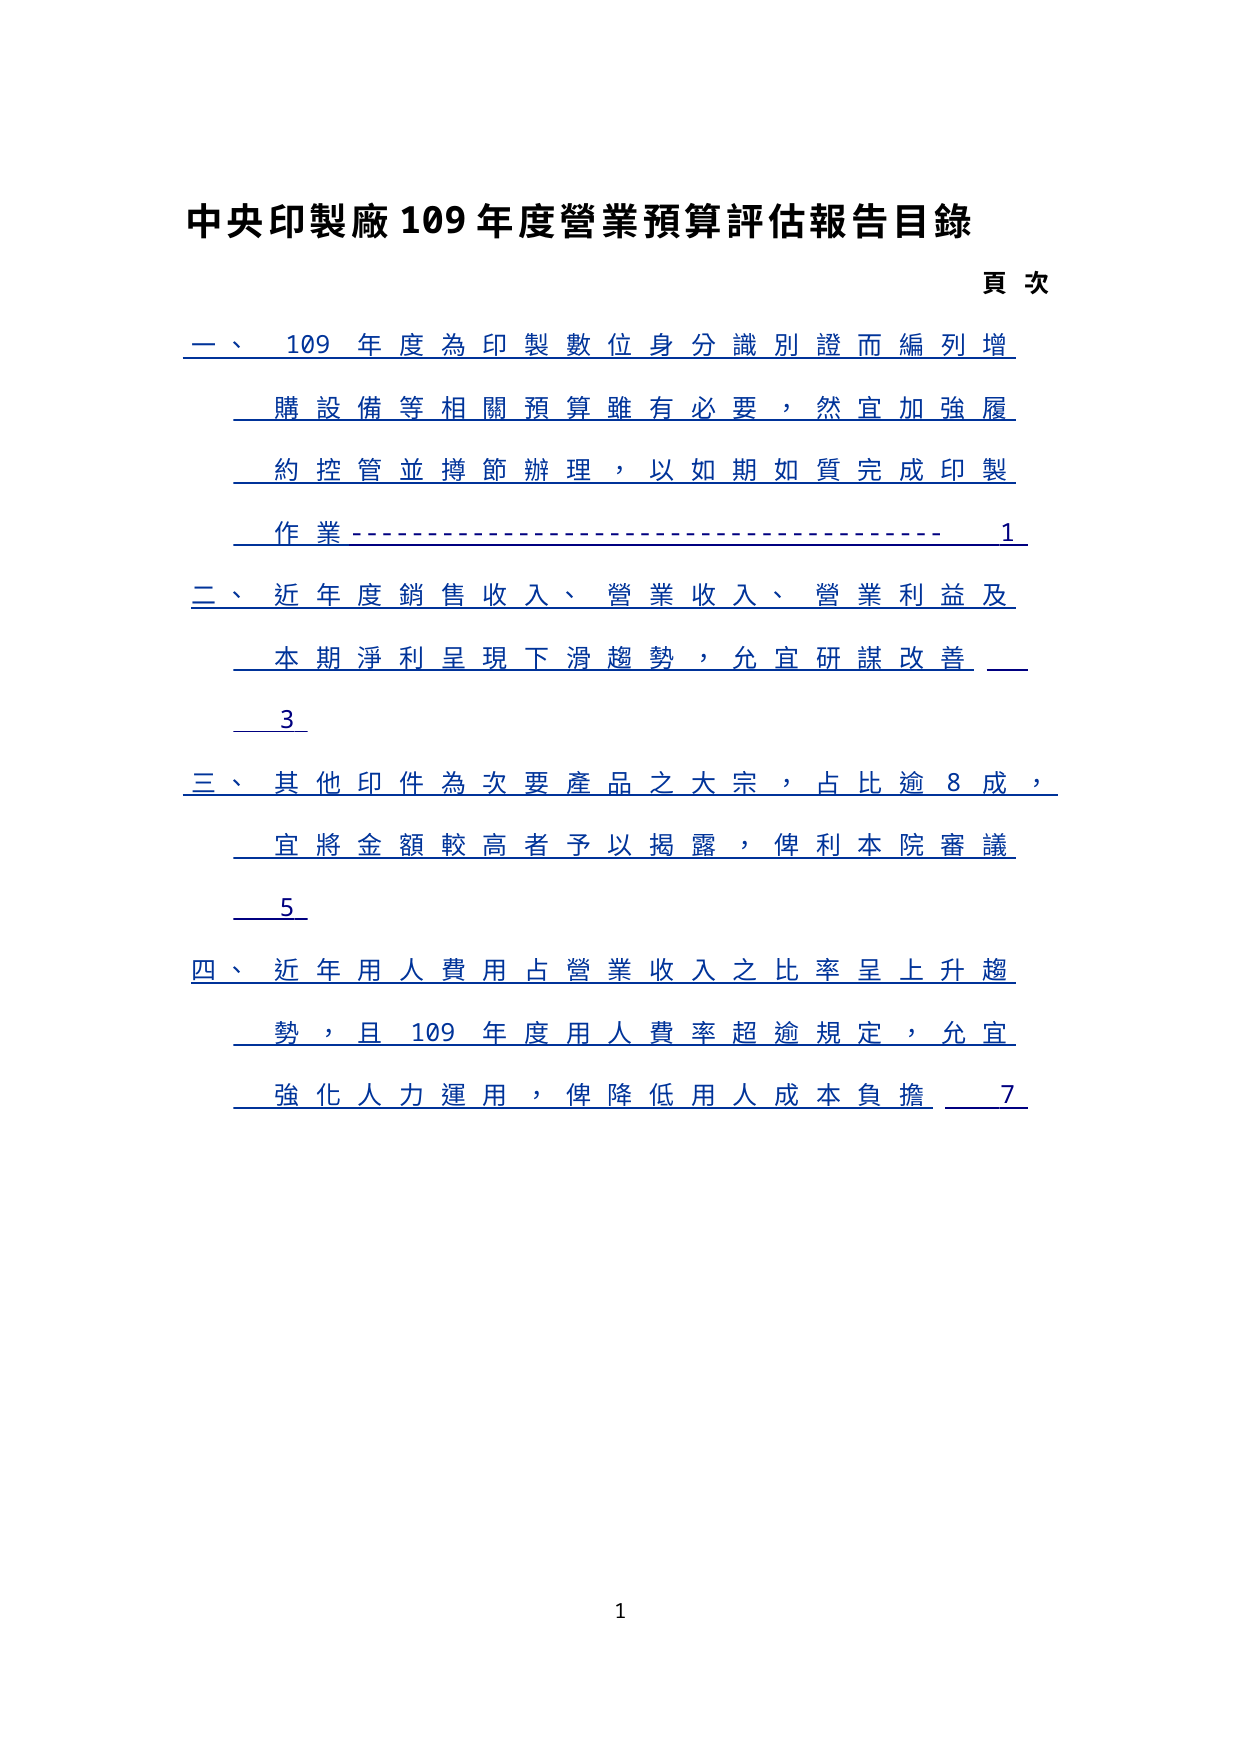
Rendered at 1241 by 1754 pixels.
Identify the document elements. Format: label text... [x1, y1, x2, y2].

text 四、近年用人費用占營業收入之比率呈上升趨勢，且109年度用人費率超逾規定，允宜強化人力運用，俾降低用人成本負擔 7 [183, 927, 1028, 1115]
text 中央印製廠109年度營業預算評估報告目錄 [183, 177, 1058, 240]
text 二、近年度銷售收入、營業收入、營業利益及本期淨利呈現下滑趨勢，允宜研謀改善 3 [183, 552, 1028, 740]
text 三、其他印件為次要產品之大宗，占比逾8成，宜將金額較高者予以揭露，俾利本院審議 5 [183, 740, 1028, 794]
text 頁次 [183, 240, 1058, 302]
text 一、109年度為印製數位身分識別證而編列增購設備等相關預算雖有必要，然宜加強履約控管並撙節辦理，以如期如質完成印製作業 1 [183, 302, 1028, 552]
text 三、其他印件為次要產品之大宗，占比逾8成，宜將金額較高者予以揭露，俾利本院審議 5 [183, 796, 1028, 927]
